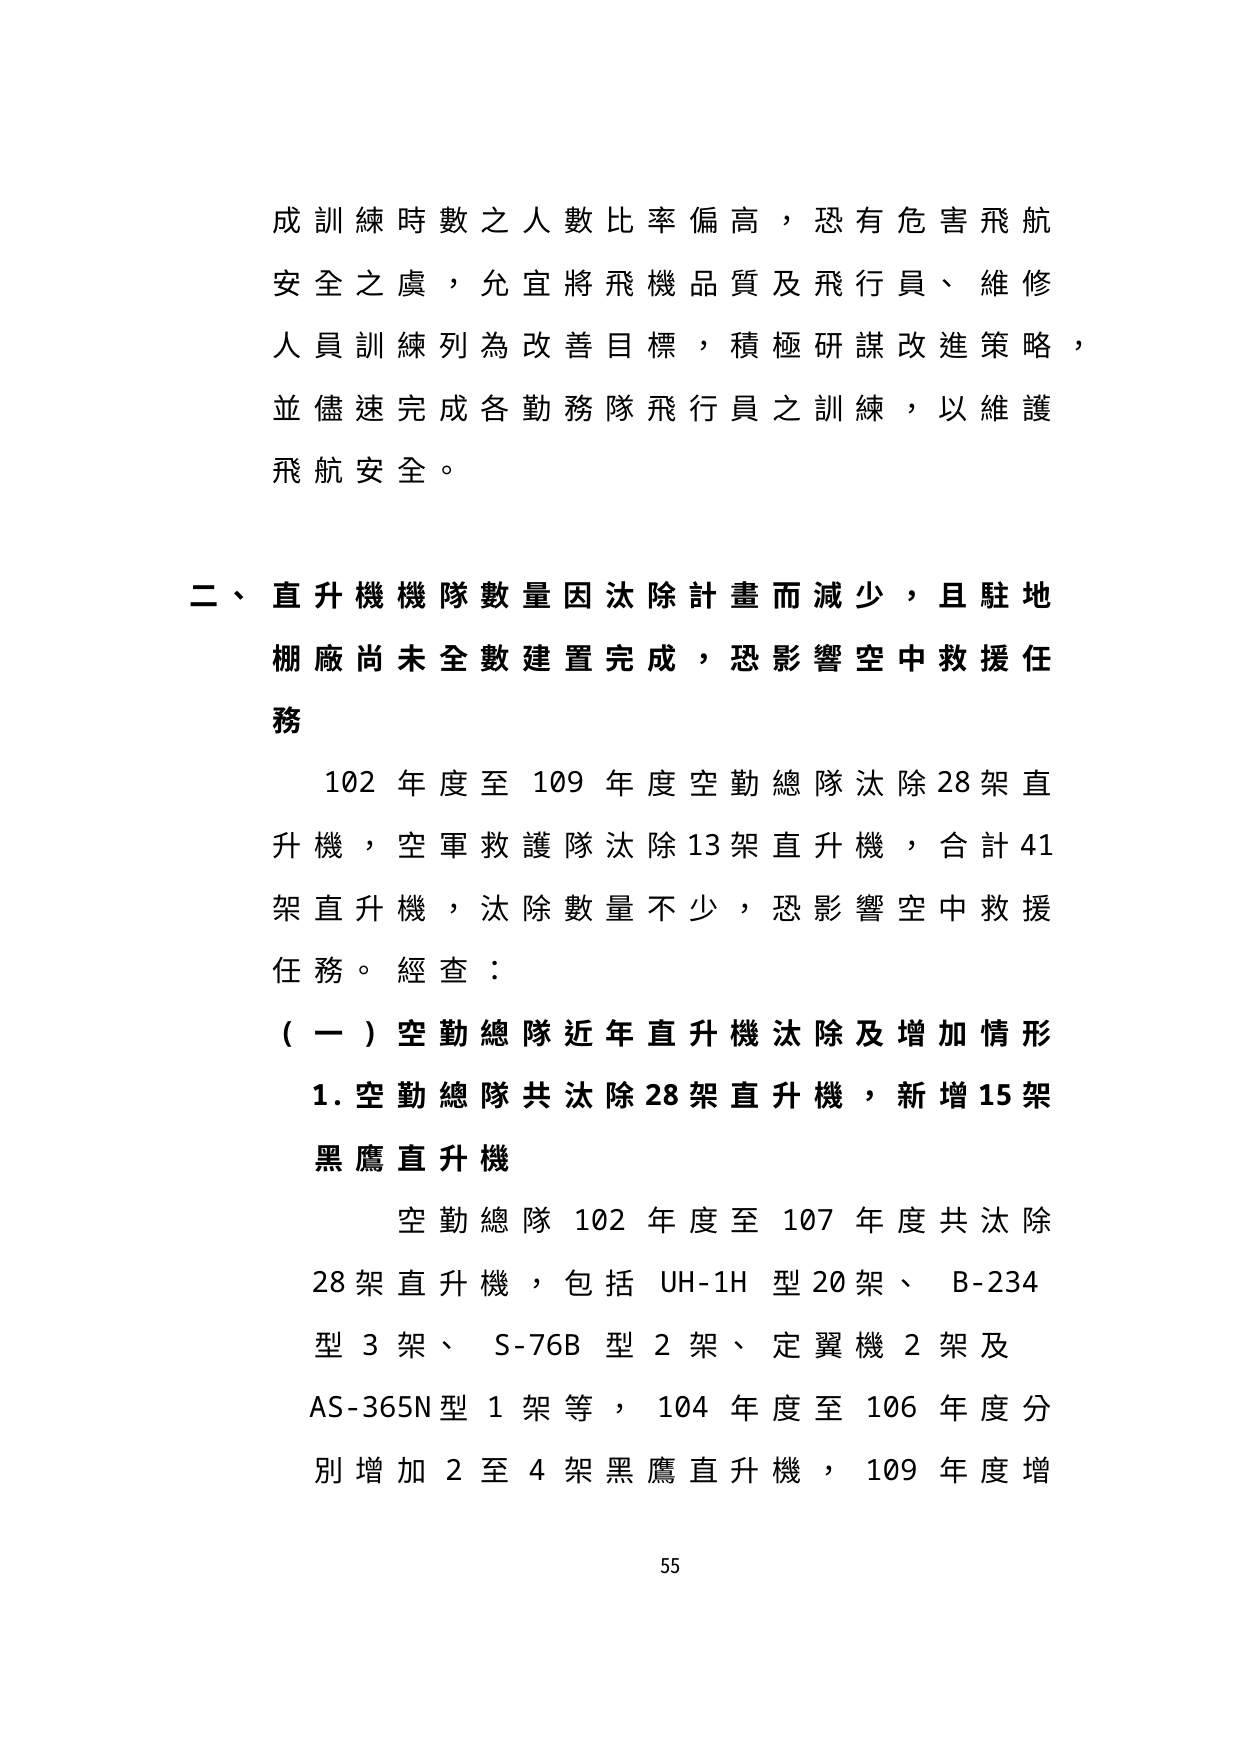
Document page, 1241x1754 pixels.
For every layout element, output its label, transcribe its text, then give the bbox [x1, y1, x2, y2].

text 空勤總隊102年度至107年度共汰除28架直升機，包括UH-1H型20架、B-234型3架、S-76B型2架、定翼機2架及AS-365N型1架等，104年度至106年度分別增加2至4架黑鷹直升機，109年度增 [301, 1177, 1058, 1490]
text 二、直升機機隊數量因汰除計畫而減少，且駐地棚廠尚未全數建置完成，恐影響空中救援任務 [183, 552, 1058, 740]
text 102年度至109年度空勤總隊汰除28架直升機，空軍救護隊汰除13架直升機，合計41架直升機，汰除數量不少，恐影響空中救援任務。經查： [242, 740, 1058, 990]
text 綜上，為維護飛航安全，飛行員安全訓練至為重要，惟空勤總隊部分分隊飛行員未完成訓練時數之人數比率偏高，恐有危害飛航安全之虞，允宜將飛機品質及飛行員、維修人員訓練列為改善目標，積極研謀改進策略，並儘速完成各勤務隊飛行員之訓練，以維護飛航安全。 [242, 177, 1058, 490]
text 1.空勤總隊共汰除28架直升機，新增15架黑鷹直升機 [271, 1052, 1058, 1177]
text (一)空勤總隊近年直升機汰除及增加情形 [242, 990, 1058, 1052]
